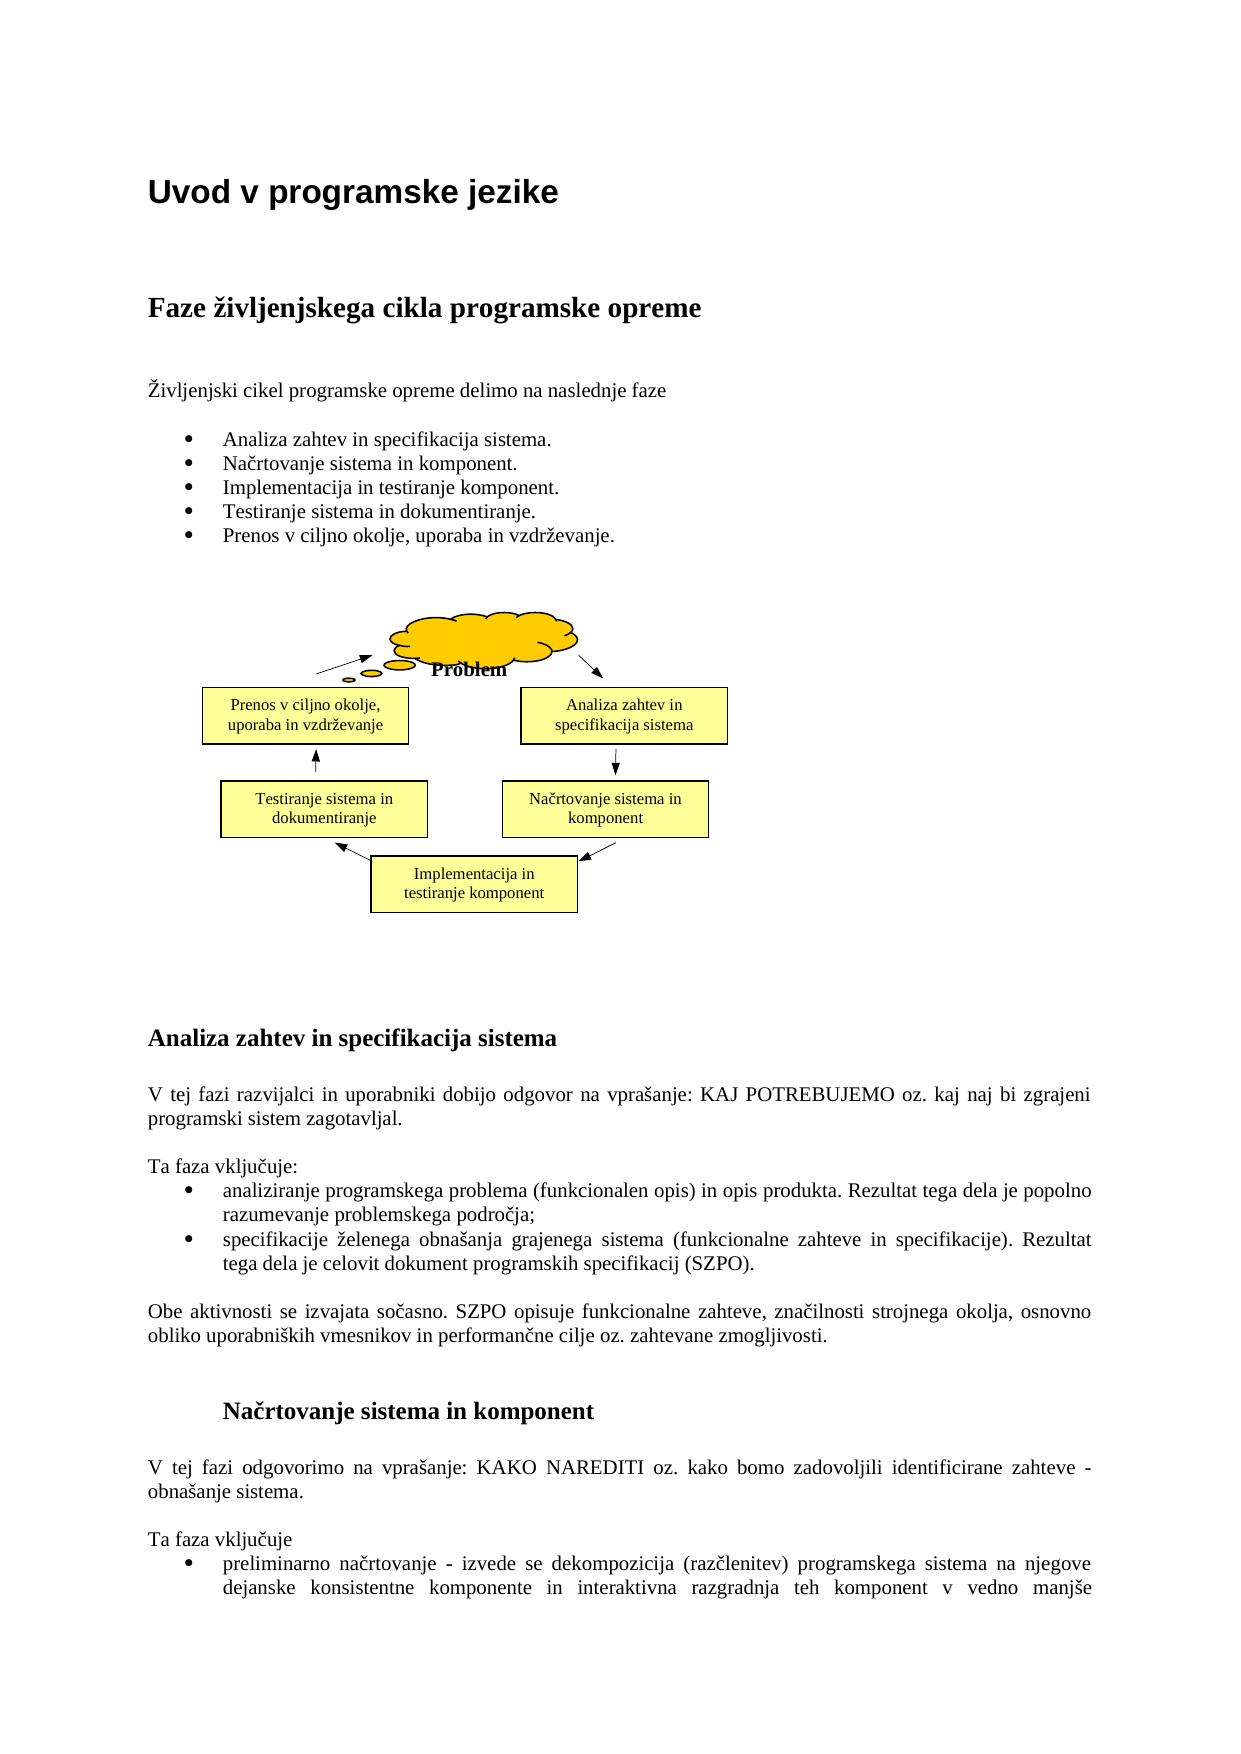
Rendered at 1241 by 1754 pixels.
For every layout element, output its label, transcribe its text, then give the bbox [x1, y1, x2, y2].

list specifikacije želenega obnašanja grajenega sistema (funkcionalne zahteve in specifikacije). Rezultat tega dela je celovit dokument programskih specifikacij (SZPO). [185, 1226, 1093, 1274]
subtitle Faze življenjskega cikla programske opreme [148, 290, 1093, 324]
list analiziranje programskega problema (funkcionalen opis) in opis produkta. Rezultat tega dela je popolno razumevanje problemskega področja; [185, 1178, 1093, 1226]
list Prenos v ciljno okolje, uporaba in vzdrževanje. [185, 523, 1093, 547]
text Ta faza vključuje [148, 1527, 1093, 1551]
subtitle Načrtovanje sistema in komponent [148, 1372, 1093, 1424]
text V tej fazi razvijalci in uporabniki dobijo odgovor na vprašanje: KAJ POTREBUJEMO oz. kaj naj bi zgrajeni programski sistem zagotavljal. [148, 1082, 1093, 1130]
text Življenjski cikel programske opreme delimo na naslednje faze [148, 378, 1093, 402]
list Analiza zahtev in specifikacija sistema. [185, 426, 1093, 451]
text V tej fazi odgovorimo na vprašanje: KAKO NAREDITI oz. kako bomo zadovoljili identificirane zahteve -obnašanje sistema. [148, 1455, 1093, 1503]
subtitle Analiza zahtev in specifikacija sistema [148, 1023, 1093, 1052]
list Implementacija in testiranje komponent. [185, 474, 1093, 499]
list Načrtovanje sistema in komponent. [185, 451, 1093, 474]
text Obe aktivnosti se izvajata sočasno. SZPO opisuje funkcionalne zahteve, značilnosti strojnega okolja, osnovno obliko uporabniških vmesnikov in performančne cilje oz. zahtevane zmogljivosti. [148, 1299, 1093, 1347]
text Ta faza vključuje: [148, 1154, 1093, 1178]
subtitle Uvod v programske jezike [148, 173, 1093, 211]
list preliminarno načrtovanje - izvede se dekompozicija (razčlenitev) programskega sistema na njegove dejanske konsistentne komponente in interaktivna razgradnja teh komponent v vedno manjše [185, 1551, 1093, 1599]
list Testiranje sistema in dokumentiranje. [185, 499, 1093, 523]
